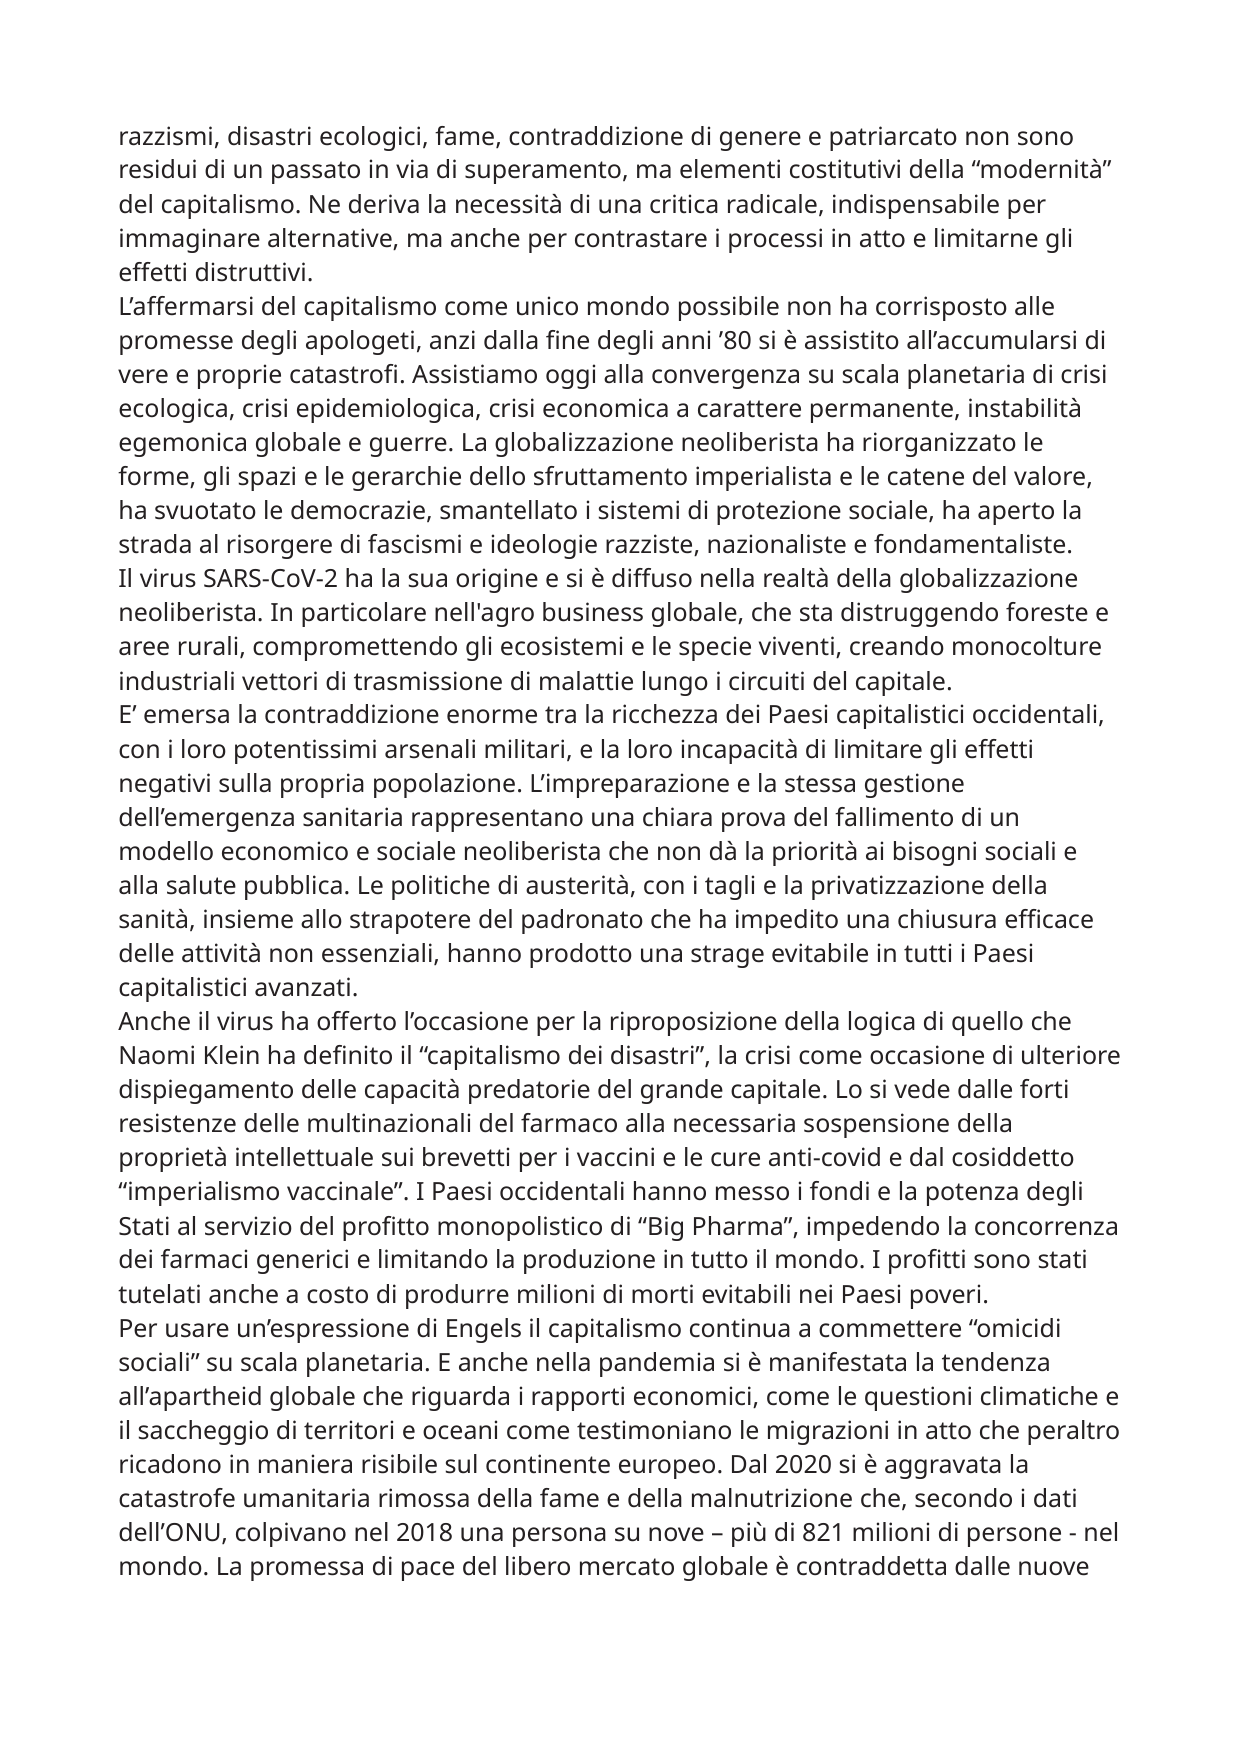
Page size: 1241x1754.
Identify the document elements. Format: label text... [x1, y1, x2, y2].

text Per usare un’espressione di Engels il capitalismo continua a commettere “omicidi sociali” su scala planetaria. E anche nella pandemia si è manifestata la tendenza all’apartheid globale che riguarda i rapporti economici, come le questioni climatiche e il saccheggio di territori e oceani come testimoniano le migrazioni in atto che peraltro ricadono in maniera risibile sul continente europeo. Dal 2020 si è aggravata la catastrofe umanitaria rimossa della fame e della malnutrizione che, secondo i dati dell’ONU, colpivano nel 2018 una persona su nove – più di 821 milioni di persone - nel mondo. La promessa di pace del libero mercato globale è contraddetta dalle nuove [118, 1310, 1122, 1583]
text razzismi, disastri ecologici, fame, contraddizione di genere e patriarcato non sono residui di un passato in via di superamento, ma elementi costitutivi della “modernità” del capitalismo. Ne deriva la necessità di una critica radicale, indispensabile per immaginare alternative, ma anche per contrastare i processi in atto e limitarne gli effetti distruttivi. [118, 118, 1122, 288]
text E’ emersa la contraddizione enorme tra la ricchezza dei Paesi capitalistici occidentali, con i loro potentissimi arsenali militari, e la loro incapacità di limitare gli effetti negativi sulla propria popolazione. L’impreparazione e la stessa gestione dell’emergenza sanitaria rappresentano una chiara prova del fallimento di un modello economico e sociale neoliberista che non dà la priorità ai bisogni sociali e alla salute pubblica. Le politiche di austerità, con i tagli e la privatizzazione della sanità, insieme allo strapotere del padronato che ha impedito una chiusura efficace delle attività non essenziali, hanno prodotto una strage evitabile in tutti i Paesi capitalistici avanzati. [118, 697, 1122, 1004]
text Anche il virus ha offerto l’occasione per la riproposizione della logica di quello che Naomi Klein ha definito il “capitalismo dei disastri”, la crisi come occasione di ulteriore dispiegamento delle capacità predatorie del grande capitale. Lo si vede dalle forti resistenze delle multinazionali del farmaco alla necessaria sospensione della proprietà intellettuale sui brevetti per i vaccini e le cure anti-covid e dal cosiddetto “imperialismo vaccinale”. I Paesi occidentali hanno messo i fondi e la potenza degli Stati al servizio del profitto monopolistico di “Big Pharma”, impedendo la concorrenza dei farmaci generici e limitando la produzione in tutto il mondo. I profitti sono stati tutelati anche a costo di produrre milioni di morti evitabili nei Paesi poveri. [118, 1004, 1122, 1310]
text Il virus SARS-CoV-2 ha la sua origine e si è diffuso nella realtà della globalizzazione neoliberista. In particolare nell'agro business globale, che sta distruggendo foreste e aree rurali, compromettendo gli ecosistemi e le specie viventi, creando monocolture industriali vettori di trasmissione di malattie lungo i circuiti del capitale. [118, 561, 1122, 697]
text L’affermarsi del capitalismo come unico mondo possibile non ha corrisposto alle promesse degli apologeti, anzi dalla fine degli anni ’80 si è assistito all’accumularsi di vere e proprie catastrofi. Assistiamo oggi alla convergenza su scala planetaria di crisi ecologica, crisi epidemiologica, crisi economica a carattere permanente, instabilità egemonica globale e guerre. La globalizzazione neoliberista ha riorganizzato le forme, gli spazi e le gerarchie dello sfruttamento imperialista e le catene del valore, ha svuotato le democrazie, smantellato i sistemi di protezione sociale, ha aperto la strada al risorgere di fascismi e ideologie razziste, nazionaliste e fondamentaliste. [118, 288, 1122, 561]
